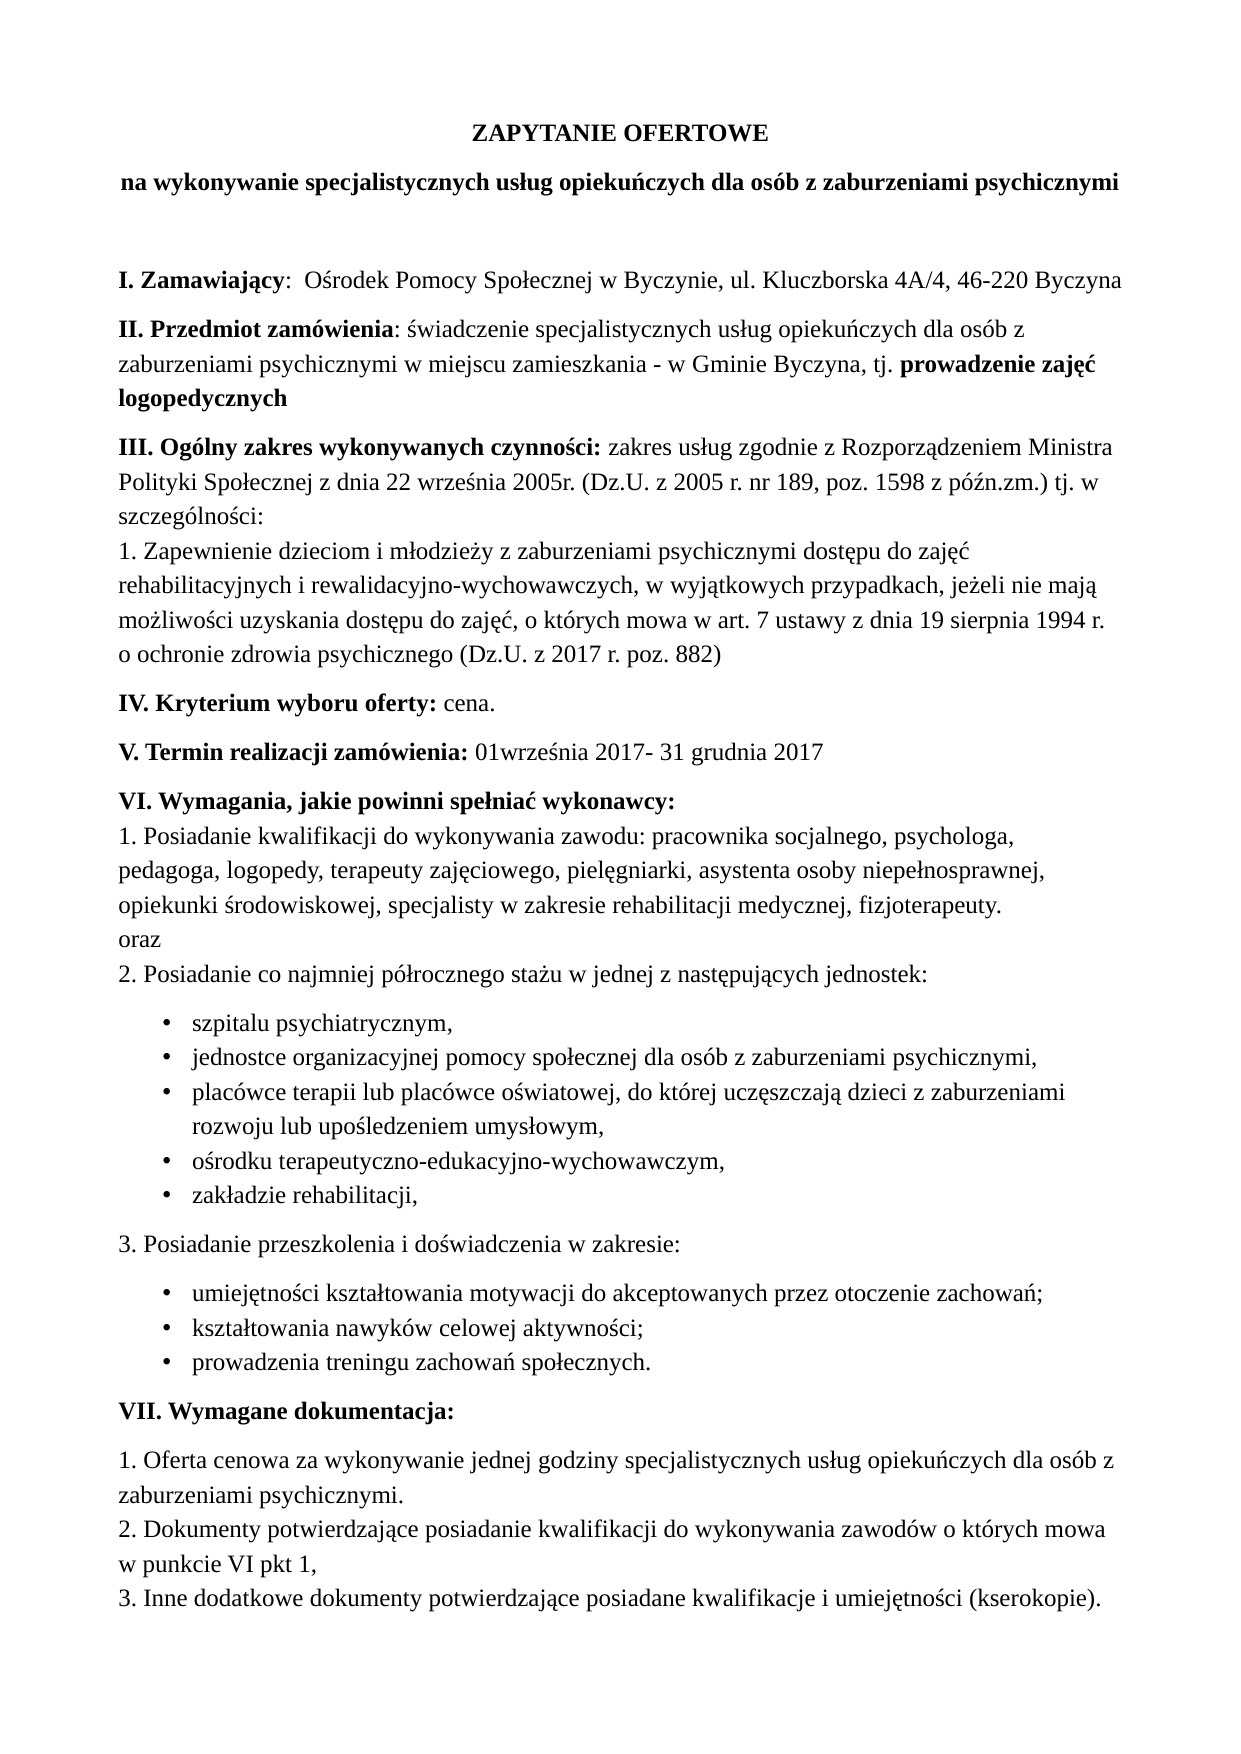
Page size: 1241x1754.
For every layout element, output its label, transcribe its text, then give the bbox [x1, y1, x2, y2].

text IV. Kryterium wyboru oferty: cena. [118, 688, 1122, 717]
text VII. Wymagane dokumentacja: [118, 1396, 1122, 1425]
list prowadzenia treningu zachowań społecznych. [162, 1347, 1122, 1376]
text ZAPYTANIE OFERTOWE [118, 118, 1122, 147]
text na wykonywanie specjalistycznych usług opiekuńczych dla osób z zaburzeniami psychicznymi [118, 167, 1122, 196]
list umiejętności kształtowania motywacji do akceptowanych przez otoczenie zachowań; [162, 1278, 1122, 1307]
text III. Ogólny zakres wykonywanych czynności: zakres usług zgodnie z Rozporządzeniem Ministra Polityki Społecznej z dnia 22 września 2005r. (Dz.U. z 2005 r. nr 189, poz. 1598 z późn.zm.) tj. w szczególności: 1. Zapewnienie dzieciom i młodzieży z zaburzeniami psychicznymi dostępu do zajęć rehabilitacyjnych i rewalidacyjno-wychowawczych, w wyjątkowych przypadkach, jeżeli nie mają możliwości uzyskania dostępu do zajęć, o których mowa w art. 7 ustawy z dnia 19 sierpnia 1994 r. o ochronie zdrowia psychicznego (Dz.U. z 2017 r. poz. 882) [118, 432, 1122, 668]
list szpitalu psychiatrycznym, [162, 1008, 1122, 1037]
text VI. Wymagania, jakie powinni spełniać wykonawcy: 1. Posiadanie kwalifikacji do wykonywania zawodu: pracownika socjalnego, psychologa, pedagoga, logopedy, terapeuty zajęciowego, pielęgniarki, asystenta osoby niepełnosprawnej, opiekunki środowiskowej, specjalisty w zakresie rehabilitacji medycznej, fizjoterapeuty. oraz 2. Posiadanie co najmniej półrocznego stażu w jednej z następujących jednostek: [118, 786, 1122, 988]
list jednostce organizacyjnej pomocy społecznej dla osób z zaburzeniami psychicznymi, [162, 1042, 1122, 1071]
list ośrodku terapeutyczno-edukacyjno-wychowawczym, [162, 1146, 1122, 1174]
list placówce terapii lub placówce oświatowej, do której uczęszczają dzieci z zaburzeniami rozwoju lub upośledzeniem umysłowym, [162, 1077, 1122, 1140]
list zakładzie rehabilitacji, [162, 1180, 1122, 1209]
text I. Zamawiający: Ośrodek Pomocy Społecznej w Byczynie, ul. Kluczborska 4A/4, 46-220 Byczyna [118, 265, 1122, 294]
text 1. Oferta cenowa za wykonywanie jednej godziny specjalistycznych usług opiekuńczych dla osób z zaburzeniami psychicznymi. 2. Dokumenty potwierdzające posiadanie kwalifikacji do wykonywania zawodów o których mowa w punkcie VI pkt 1, 3. Inne dodatkowe dokumenty potwierdzające posiadane kwalifikacje i umiejętności (kserokopie). [118, 1446, 1122, 1612]
list kształtowania nawyków celowej aktywności; [162, 1313, 1122, 1342]
text II. Przedmiot zamówienia: świadczenie specjalistycznych usług opiekuńczych dla osób z zaburzeniami psychicznymi w miejscu zamieszkania - w Gminie Byczyna, tj. prowadzenie zajęć logopedycznych [118, 314, 1122, 412]
text 3. Posiadanie przeszkolenia i doświadczenia w zakresie: [118, 1229, 1122, 1258]
text V. Termin realizacji zamówienia: 01września 2017- 31 grudnia 2017 [118, 737, 1122, 766]
